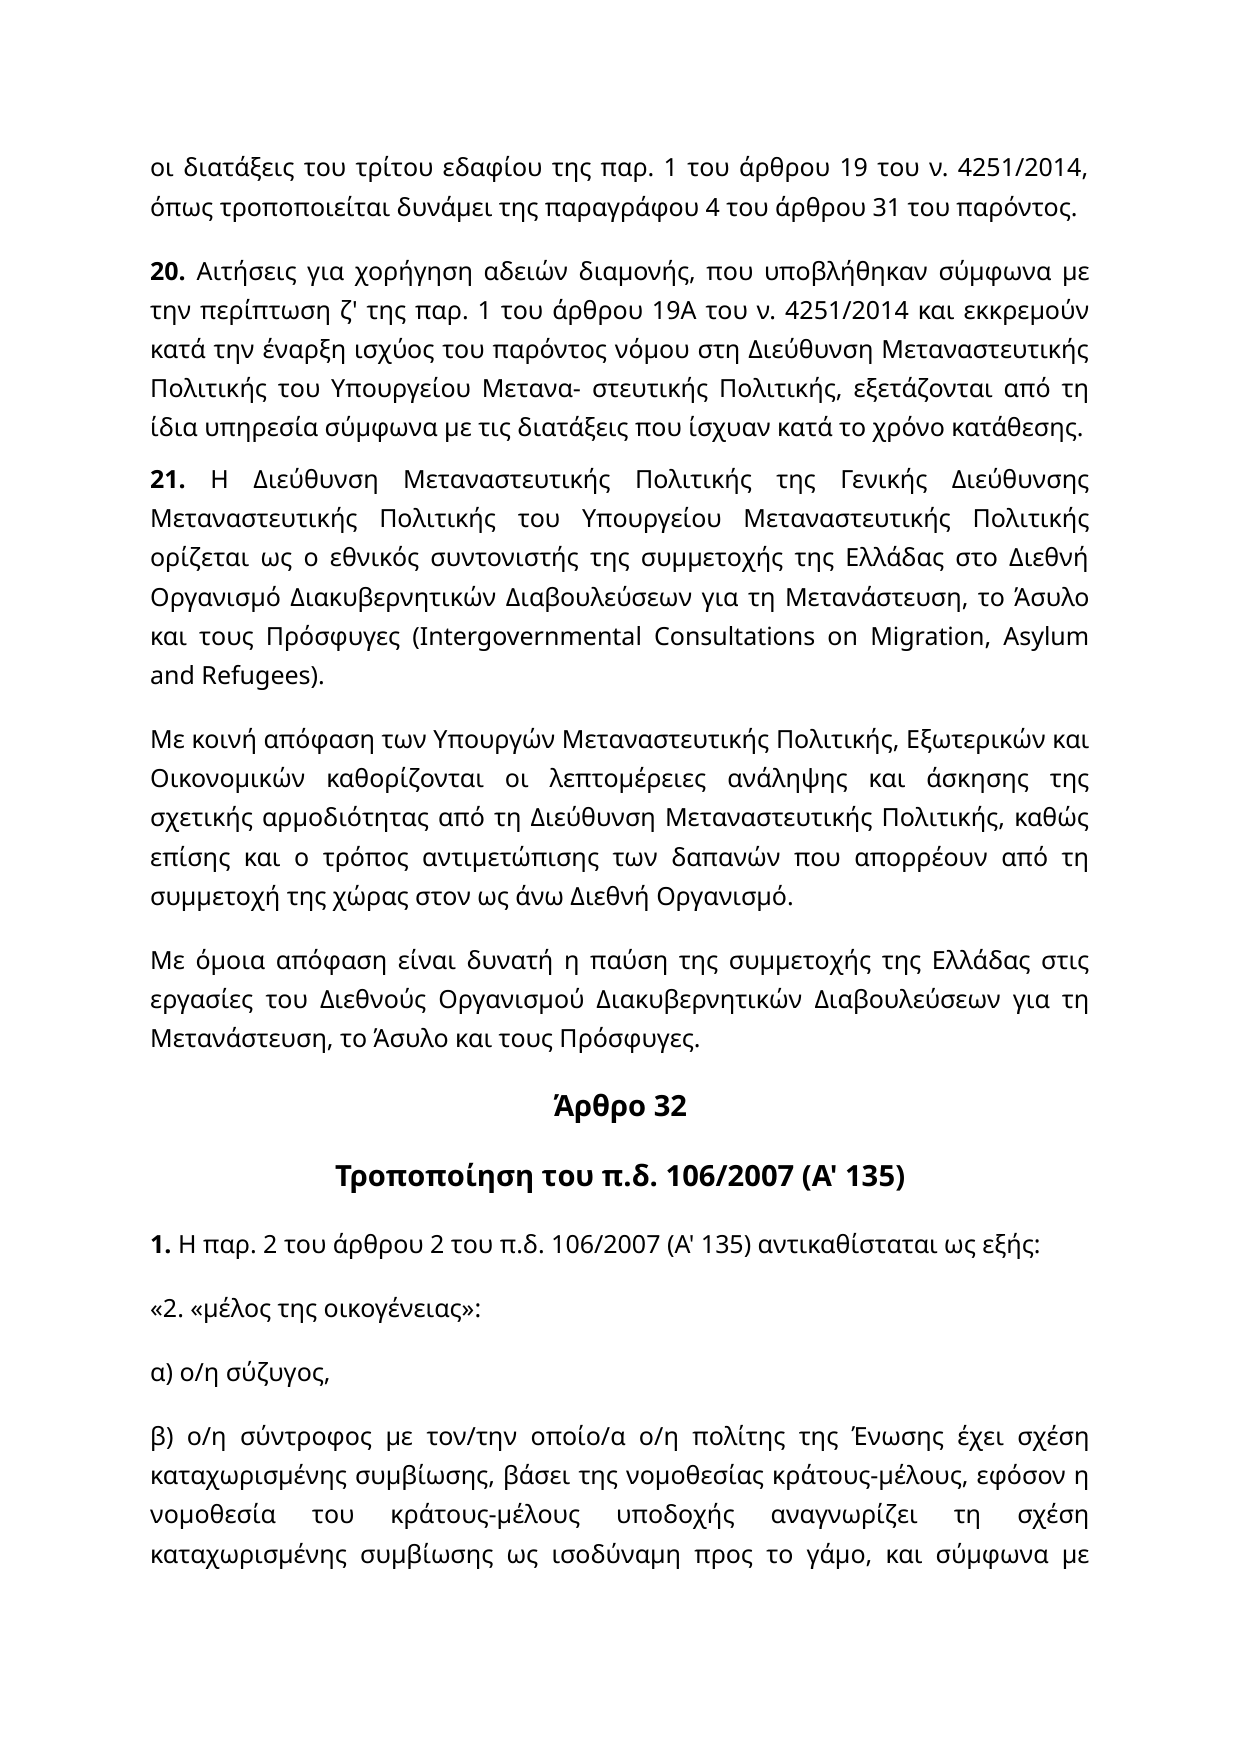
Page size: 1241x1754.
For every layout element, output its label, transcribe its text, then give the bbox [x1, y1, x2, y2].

text Με κοινή απόφαση των Υπουργών Μεταναστευτικής Πολιτικής, Εξωτερικών και Οικονομικών καθορίζονται οι λεπτομέρειες ανάληψης και άσκησης της σχετικής αρμοδιότητας από τη Διεύθυνση Μεταναστευτικής Πολιτικής, καθώς επίσης και ο τρόπος αντιμετώπισης των δαπανών που απορρέουν από τη συμμετοχή της χώρας στον ως άνω Διεθνή Οργανισμό. [150, 722, 1090, 912]
subtitle Τροποποίηση του π.δ. 106/2007 (Α' 135) [150, 1156, 1090, 1195]
text οι διατάξεις του τρίτου εδαφίου της παρ. 1 του άρθρου 19 του ν. 4251/2014, όπως τροποποιείται δυνάμει της παραγράφου 4 του άρθρου 31 του παρόντος. [150, 150, 1090, 223]
text «2. «μέλος της οικογένειας»: [150, 1290, 1090, 1324]
text β) ο/η σύντροφος με τον/την οποίο/α ο/η πολίτης της Ένωσης έχει σχέση καταχωρισμένης συμβίωσης, βάσει της νομοθεσίας κράτους-μέλους, εφόσον η νομοθεσία του κράτους-μέλους υποδοχής αναγνωρίζει τη σχέση καταχωρισμένης συμβίωσης ως ισοδύναμη προς το γάμο, και σύμφωνα με [150, 1419, 1090, 1570]
text 1. Η παρ. 2 του άρθρου 2 του π.δ. 106/2007 (Α' 135) αντικαθίσταται ως εξής: [150, 1226, 1090, 1260]
subtitle Άρθρο 32 [150, 1085, 1090, 1125]
text 21. Η Διεύθυνση Μεταναστευτικής Πολιτικής της Γενικής Διεύθυνσης Μεταναστευτικής Πολιτικής του Υπουργείου Μεταναστευτικής Πολιτικής ορίζεται ως ο εθνικός συντονιστής της συμμετοχής της Ελλάδας στο Διεθνή Οργανισμό Διακυβερνητικών Διαβουλεύσεων για τη Μετανάστευση, το Άσυλο και τους Πρόσφυγες (Intergovernmental Consultations on Migration, Asylum and Refugees). [150, 462, 1090, 692]
text 20. Αιτήσεις για χορήγηση αδειών διαμονής, που υποβλήθηκαν σύμφωνα με την περίπτωση ζ' της παρ. 1 του άρθρου 19Α του ν. 4251/2014 και εκκρεμούν κατά την έναρξη ισχύος του παρόντος νόμου στη Διεύθυνση Μεταναστευτικής Πολιτικής του Υπουργείου Μετανα- στευτικής Πολιτικής, εξετάζονται από τη ίδια υπηρεσία σύμφωνα με τις διατάξεις που ίσχυαν κατά το χρόνο κατάθεσης. [150, 253, 1090, 444]
text α) ο/η σύζυγος, [150, 1354, 1090, 1389]
text Με όμοια απόφαση είναι δυνατή η παύση της συμμετοχής της Ελλάδας στις εργασίες του Διεθνούς Οργανισμού Διακυβερνητικών Διαβουλεύσεων για τη Μετανάστευση, το Άσυλο και τους Πρόσφυγες. [150, 942, 1090, 1055]
